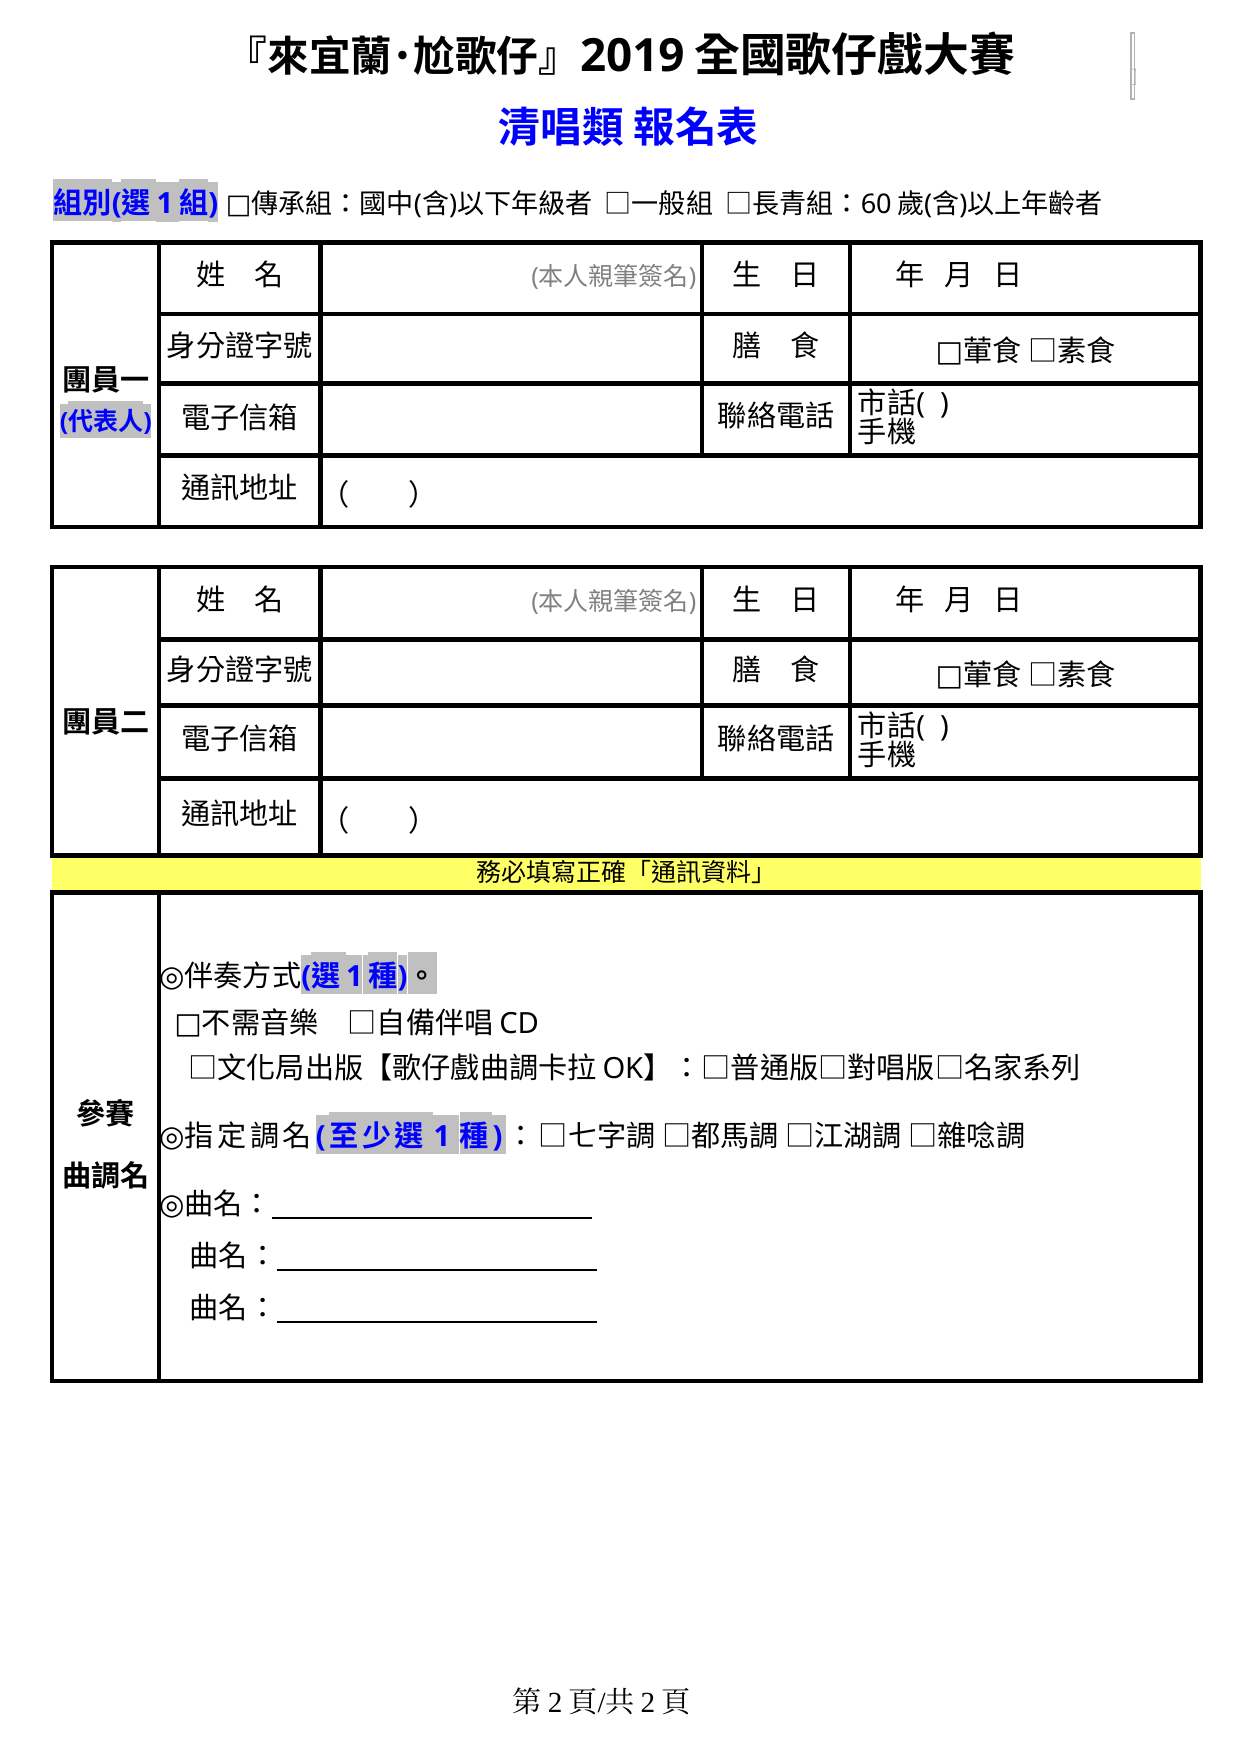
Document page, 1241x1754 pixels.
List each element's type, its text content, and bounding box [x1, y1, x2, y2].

table_cell 參賽 曲調名 [54, 895, 157, 1378]
table_cell (本人親筆簽名) [323, 569, 700, 637]
text 清唱類 報名表 [59, 100, 1181, 152]
table_cell [323, 386, 700, 453]
table_header 年 月 日 [852, 245, 1198, 311]
table_cell 生 日 [704, 569, 848, 637]
table_cell （ ） [323, 458, 1198, 524]
table_cell 通訊地址 [161, 458, 318, 524]
table_cell ◎伴奏方式(選1種)。 □不需音樂 □自備伴唱CD □文化局出版【歌仔戲曲調卡拉OK】：□普通版□對唱版□名家系列 ◎指定調名(至少選1種)：□七字調 □都馬調 □江湖調 □雜唸調 ◎曲名： 曲名： 曲名： [161, 895, 1198, 1378]
table_cell 聯絡電話 [704, 708, 848, 776]
table_cell 姓 名 [161, 569, 318, 637]
table_cell 團員二 [54, 569, 157, 853]
table_cell [323, 316, 700, 381]
table_header 生 日 [704, 245, 848, 311]
table_cell □葷食 □素食 [852, 316, 1198, 381]
table_cell 聯絡電話 [704, 386, 848, 453]
table_cell 市話( ) 手機 [852, 708, 1198, 776]
table_cell 身分證字號 [161, 642, 318, 703]
table_header (本人親筆簽名) [323, 245, 700, 311]
text 『來宜蘭˙尬歌仔』2019全國歌仔戲大賽 [59, 29, 1181, 82]
text 組別(選1組) □傳承組：國中(含)以下年級者 □一般組 □長青組：60歲(含)以上年齡者 [53, 171, 1181, 223]
table_cell 膳 食 [704, 316, 848, 381]
table_cell 通訊地址 [161, 781, 318, 853]
table_cell 年 月 日 [852, 569, 1198, 637]
table_header 團員一 (代表人) [54, 245, 157, 524]
table_cell 身分證字號 [161, 316, 318, 381]
table_header 姓 名 [161, 245, 318, 311]
table_cell [323, 708, 700, 776]
table_cell 務必填寫正確「通訊資料」 [52, 858, 1201, 890]
table_cell 市話( ) 手機 [852, 386, 1198, 453]
table_cell （ ） [323, 781, 1198, 853]
table_cell 膳 食 [704, 642, 848, 703]
table_cell 電子信箱 [161, 708, 318, 776]
table_cell [323, 642, 700, 703]
table_cell 電子信箱 [161, 386, 318, 453]
table_cell [52, 529, 1201, 564]
table_cell □葷食 □素食 [852, 642, 1198, 703]
